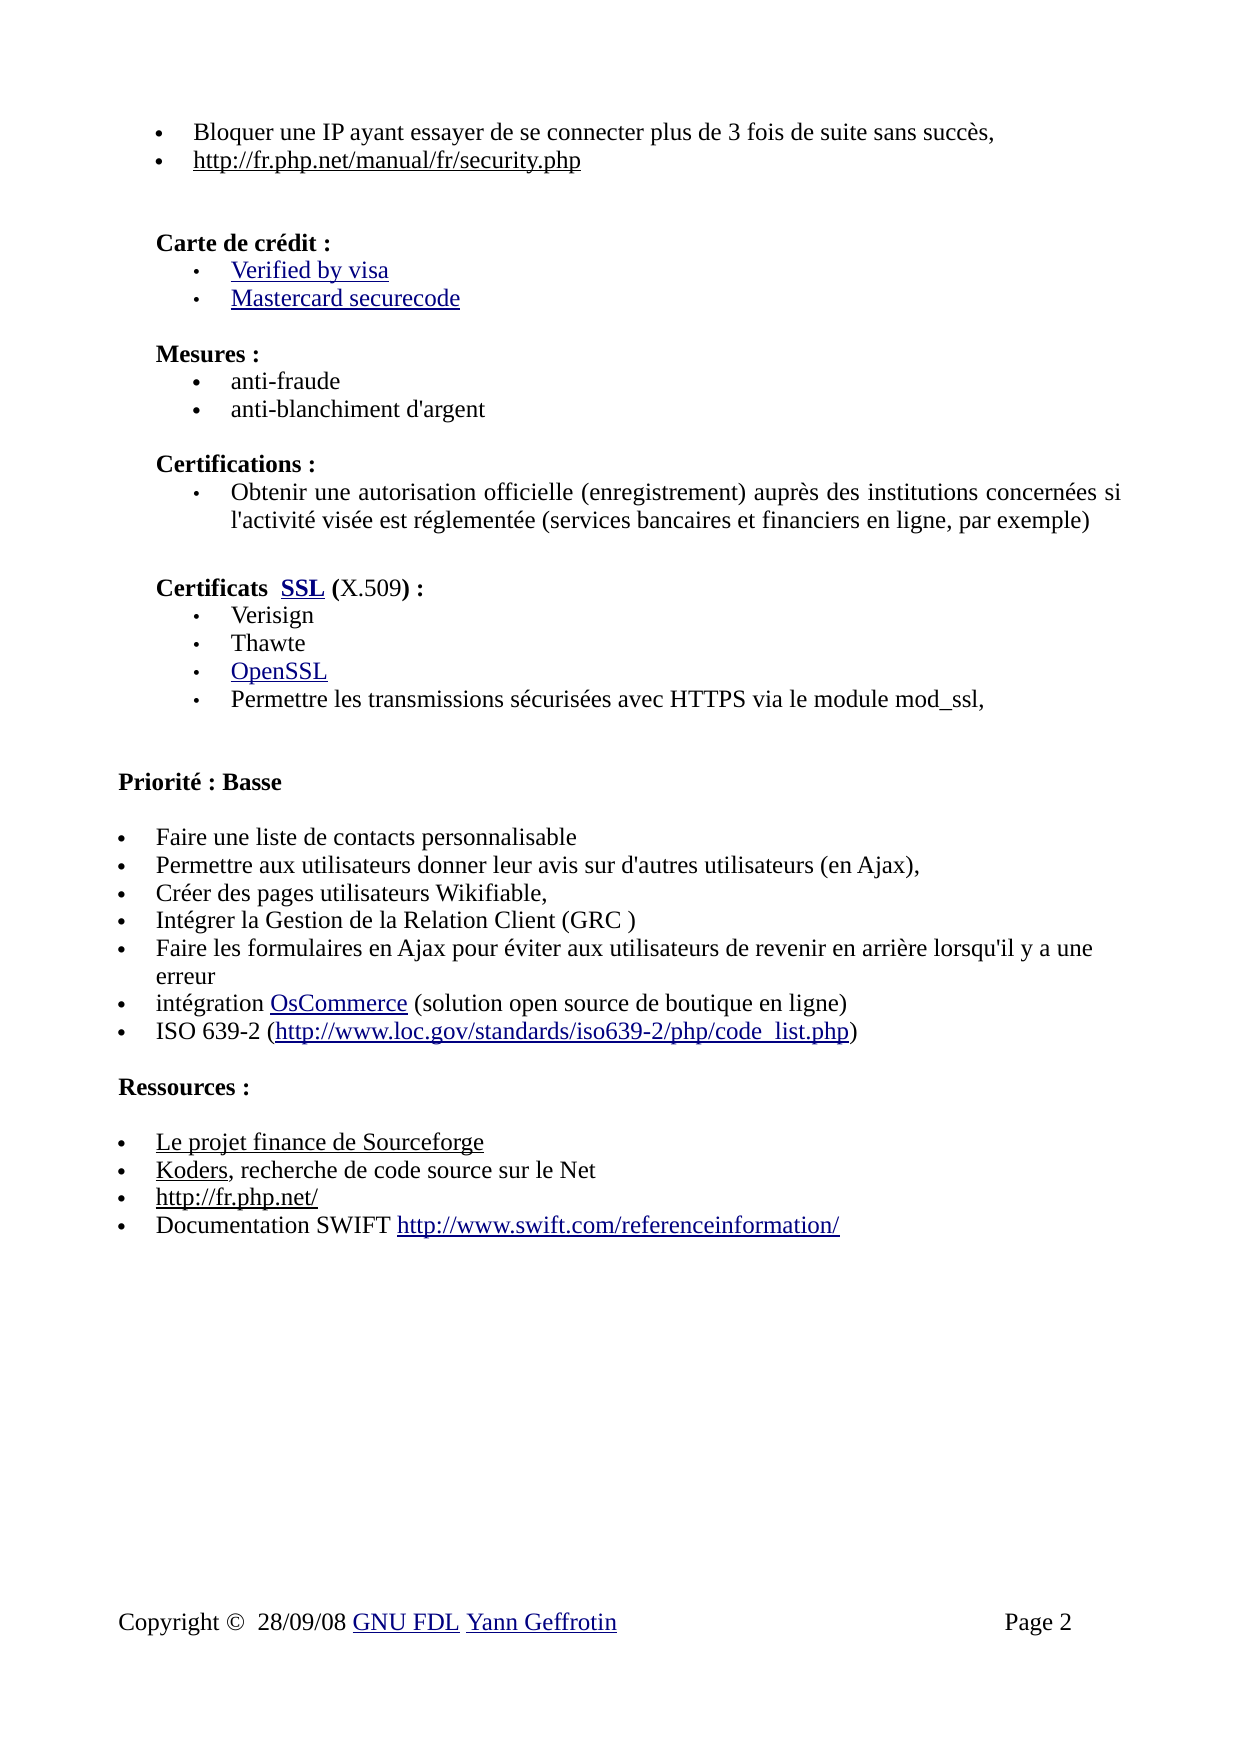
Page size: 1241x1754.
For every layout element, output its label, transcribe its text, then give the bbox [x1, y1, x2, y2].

list Verified by visa [193, 257, 1122, 284]
list http://fr.php.net/manual/fr/security.php [156, 146, 1122, 173]
text Certifications : [118, 451, 1122, 478]
list Bloquer une IP ayant essayer de se connecter plus de 3 fois de suite sans succès, [156, 118, 1122, 146]
text Priorité : Basse [118, 768, 1122, 796]
list intégration OsCommerce (solution open source de boutique en ligne) [118, 989, 1122, 1017]
list Thawte [193, 629, 1122, 657]
list Obtenir une autorisation officielle (enregistrement) auprès des institutions concernées si l'activité visée est réglementée (services bancaires et financiers en ligne, par exemple) [193, 478, 1122, 534]
list http://fr.php.net/ [118, 1183, 1122, 1211]
text Ressources : [118, 1073, 1122, 1100]
list Faire une liste de contacts personnalisable [118, 823, 1122, 851]
text Certificats SSL (X.509) : [118, 574, 1122, 602]
list Permettre les transmissions sécurisées avec HTTPS via le module mod_ssl, [193, 685, 1122, 712]
list Le projet finance de Sourceforge [118, 1128, 1122, 1156]
list Mastercard securecode [193, 284, 1122, 312]
list Permettre aux utilisateurs donner leur avis sur d'autres utilisateurs (en Ajax), [118, 851, 1122, 879]
list anti-fraude [193, 367, 1122, 395]
list Créer des pages utilisateurs Wikifiable, [118, 879, 1122, 906]
list Faire les formulaires en Ajax pour éviter aux utilisateurs de revenir en arrière lorsqu'il y a une erreur [118, 934, 1122, 989]
list anti-blanchiment d'argent [193, 395, 1122, 423]
list ISO 639-2 (http://www.loc.gov/standards/iso639-2/php/code_list.php) [118, 1017, 1122, 1045]
list Verisign [193, 602, 1122, 629]
text Mesures : [118, 340, 1122, 367]
list Documentation SWIFT http://www.swift.com/referenceinformation/ [118, 1211, 1122, 1239]
list Intégrer la Gestion de la Relation Client (GRC ) [118, 906, 1122, 934]
list OpenSSL [193, 657, 1122, 685]
text Carte de crédit : [118, 229, 1122, 257]
list Koders, recherche de code source sur le Net [118, 1156, 1122, 1183]
